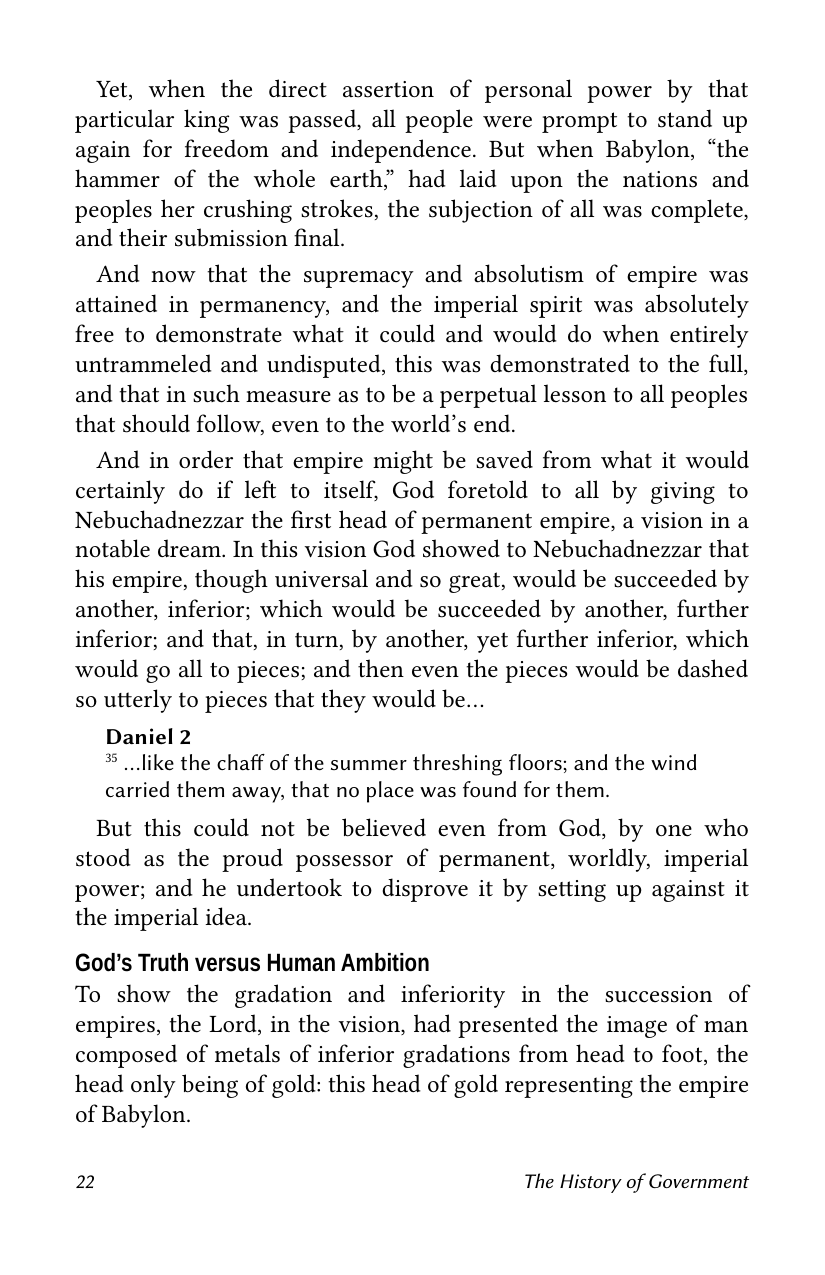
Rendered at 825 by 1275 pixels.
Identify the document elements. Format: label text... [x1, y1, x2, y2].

text To show the gradation and inferiority in the succession of empires, the Lord, in the vision, had presented the image of man composed of metals of inferior gradations from head to foot, the head only being of gold: this head of gold representing the empire of Babylon. [75, 980, 750, 1128]
text But this could not be believed even from God, by one who stood as the proud possessor of permanent, worldly, imperial power; and he undertook to disprove it by setting up against it the imperial idea. [75, 814, 750, 932]
subtitle God’s Truth versus Human Ambition [75, 948, 750, 977]
text Yet, when the direct assertion of personal power by that particular king was passed, all people were prompt to stand up again for freedom and independence. But when Babylon, “the hammer of the whole earth,” had laid upon the nations and peoples her crushing strokes, the subjection of all was complete, and their submission final. [75, 75, 750, 253]
text And in order that empire might be saved from what it would certainly do if left to itself, God foretold to all by giving to Nebuchadnezzar the first head of permanent empire, a vision in a notable dream. In this vision God showed to Nebuchadnezzar that his empire, though universal and so great, would be succeeded by another, inferior; which would be succeeded by another, further inferior; and that, in turn, by another, yet further inferior, which would go all to pieces; and then even the pieces would be dashed so utterly to pieces that they would be... [75, 446, 750, 713]
text Daniel 2 [105, 724, 750, 750]
text And now that the supremacy and absolutism of empire was attained in permanency, and the imperial spirit was absolutely free to demonstrate what it could and would do when entirely untrammeled and undisputed, this was demonstrated to the full, and that in such measure as to be a perpetual lesson to all peoples that should follow, even to the world’s end. [75, 260, 750, 438]
text 35 ...like the chaff of the summer threshing floors; and the wind carried them away, that no place was found for them. [105, 750, 720, 803]
